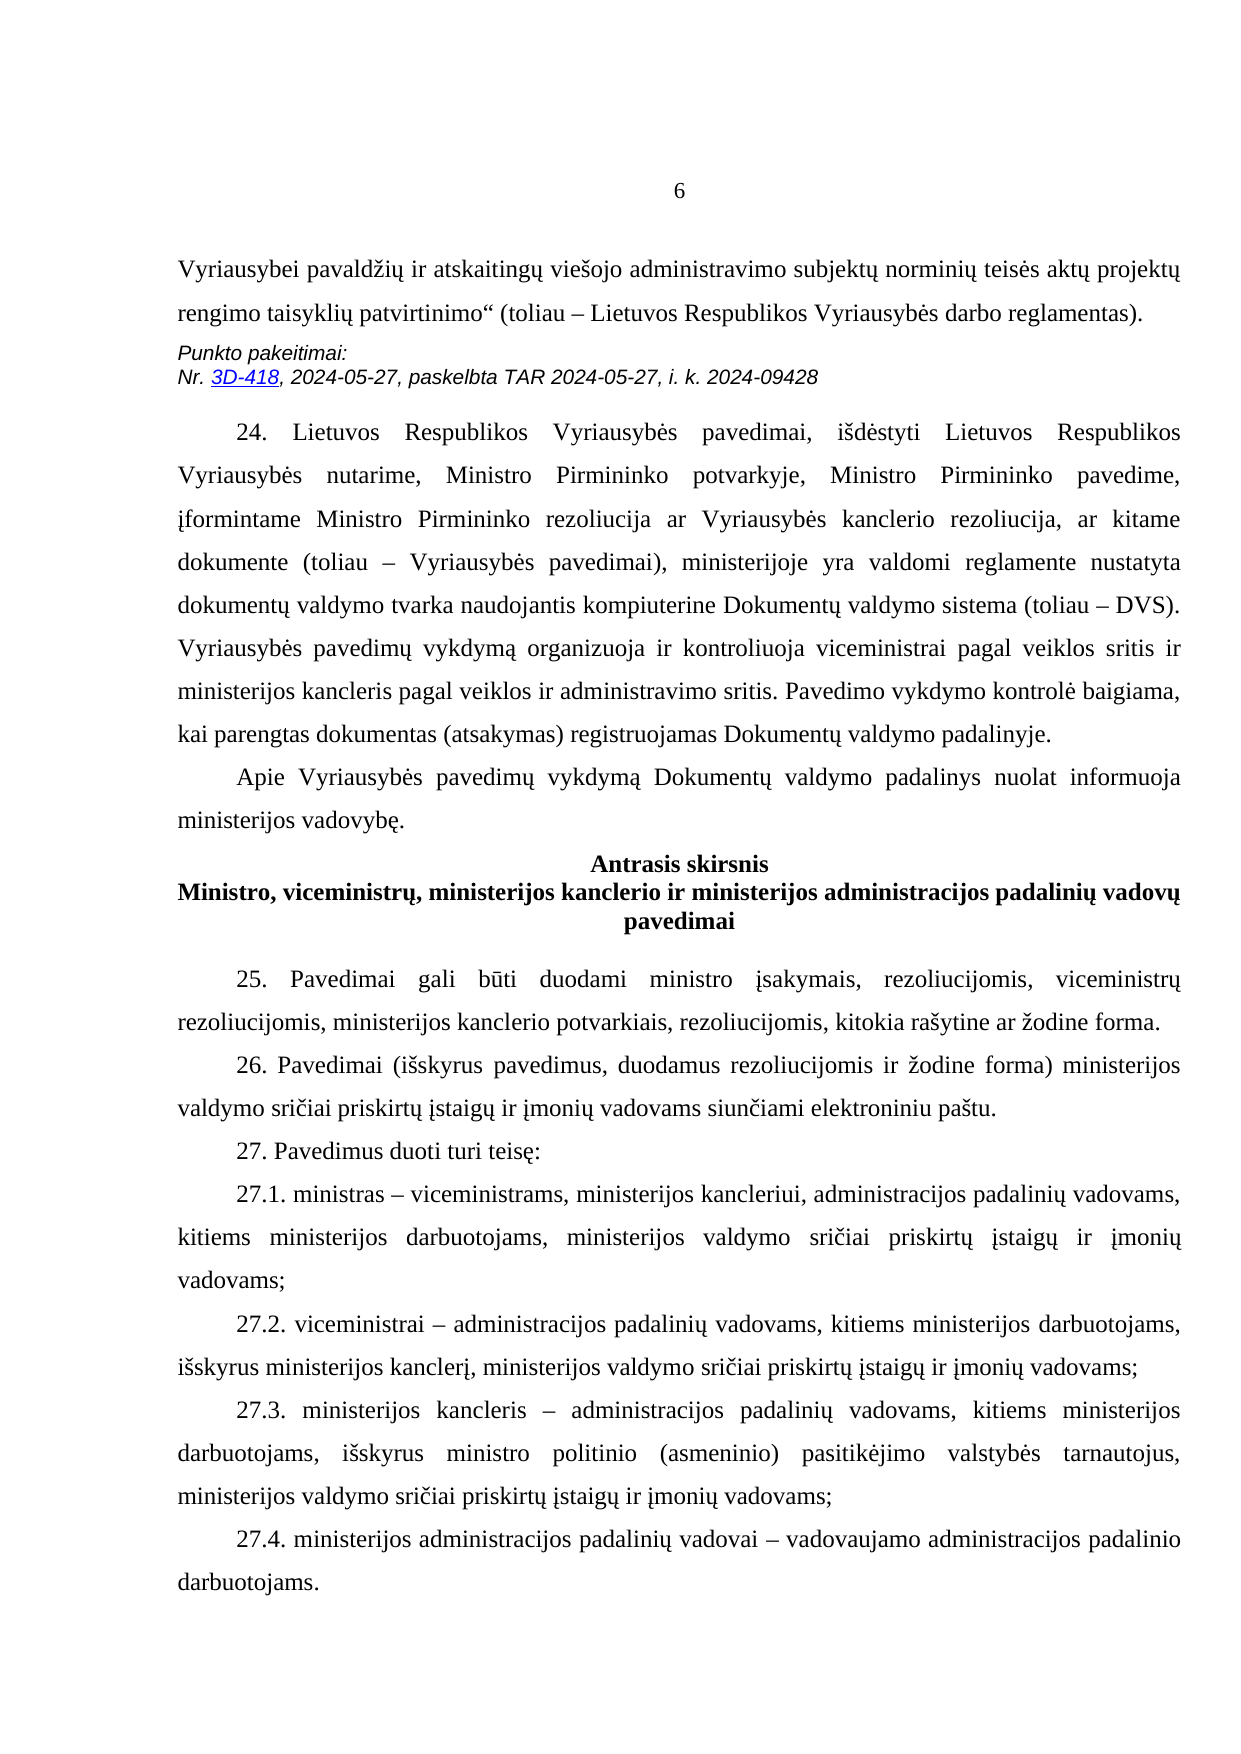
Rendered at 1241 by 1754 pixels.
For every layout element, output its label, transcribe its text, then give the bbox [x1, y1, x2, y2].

text 26. Pavedimai (išskyrus pavedimus, duodamus rezoliucijomis ir žodine forma) ministerijos valdymo sričiai priskirtų įstaigų ir įmonių vadovams siunčiami elektroniniu paštu. [177, 1050, 1181, 1122]
text 27.4. ministerijos administracijos padalinių vadovai – vadovaujamo administracijos padalinio darbuotojams. [177, 1524, 1181, 1596]
text Apie Vyriausybės pavedimų vykdymą Dokumentų valdymo padalinys nuolat informuoja ministerijos vadovybę. [177, 762, 1181, 834]
text Punkto pakeitimai: [177, 341, 1181, 365]
text 27.3. ministerijos kancleris – administracijos padalinių vadovams, kitiems ministerijos darbuotojams, išskyrus ministro politinio (asmeninio) pasitikėjimo valstybės tarnautojus, ministerijos valdymo sričiai priskirtų įstaigų ir įmonių vadovams; [177, 1395, 1181, 1510]
text Nr. 3D-418, 2024-05-27, paskelbta TAR 2024-05-27, i. k. 2024-09428 [177, 365, 1181, 389]
text Vyriausybei pavaldžių ir atskaitingų viešojo administravimo subjektų norminių teisės aktų projektų rengimo taisyklių patvirtinimo“ (toliau – Lietuvos Respublikos Vyriausybės darbo reglamentas). [177, 254, 1181, 326]
text Antrasis skirsnis [177, 849, 1181, 877]
text 25. Pavedimai gali būti duodami ministro įsakymais, rezoliucijomis, viceministrų rezoliucijomis, ministerijos kanclerio potvarkiais, rezoliucijomis, kitokia rašytine ar žodine forma. [177, 964, 1181, 1036]
text 27. Pavedimus duoti turi teisę: [177, 1136, 1181, 1165]
text 24. Lietuvos Respublikos Vyriausybės pavedimai, išdėstyti Lietuvos Respublikos Vyriausybės nutarime, Ministro Pirmininko potvarkyje, Ministro Pirmininko pavedime, įformintame Ministro Pirmininko rezoliucija ar Vyriausybės kanclerio rezoliucija, ar kitame dokumente (toliau – Vyriausybės pavedimai), ministerijoje yra valdomi reglamente nustatyta dokumentų valdymo tvarka naudojantis kompiuterine Dokumentų valdymo sistema (toliau – DVS). Vyriausybės pavedimų vykdymą organizuoja ir kontroliuoja viceministrai pagal veiklos sritis ir ministerijos kancleris pagal veiklos ir administravimo sritis. Pavedimo vykdymo kontrolė baigiama, kai parengtas dokumentas (atsakymas) registruojamas Dokumentų valdymo padalinyje. [177, 417, 1181, 748]
text 27.2. viceministrai – administracijos padalinių vadovams, kitiems ministerijos darbuotojams, išskyrus ministerijos kanclerį, ministerijos valdymo sričiai priskirtų įstaigų ir įmonių vadovams; [177, 1309, 1181, 1381]
text Ministro, viceministrų, ministerijos kanclerio ir ministerijos administracijos padalinių vadovų pavedimai [177, 877, 1181, 935]
text 27.1. ministras – viceministrams, ministerijos kancleriui, administracijos padalinių vadovams, kitiems ministerijos darbuotojams, ministerijos valdymo sričiai priskirtų įstaigų ir įmonių vadovams; [177, 1179, 1181, 1294]
